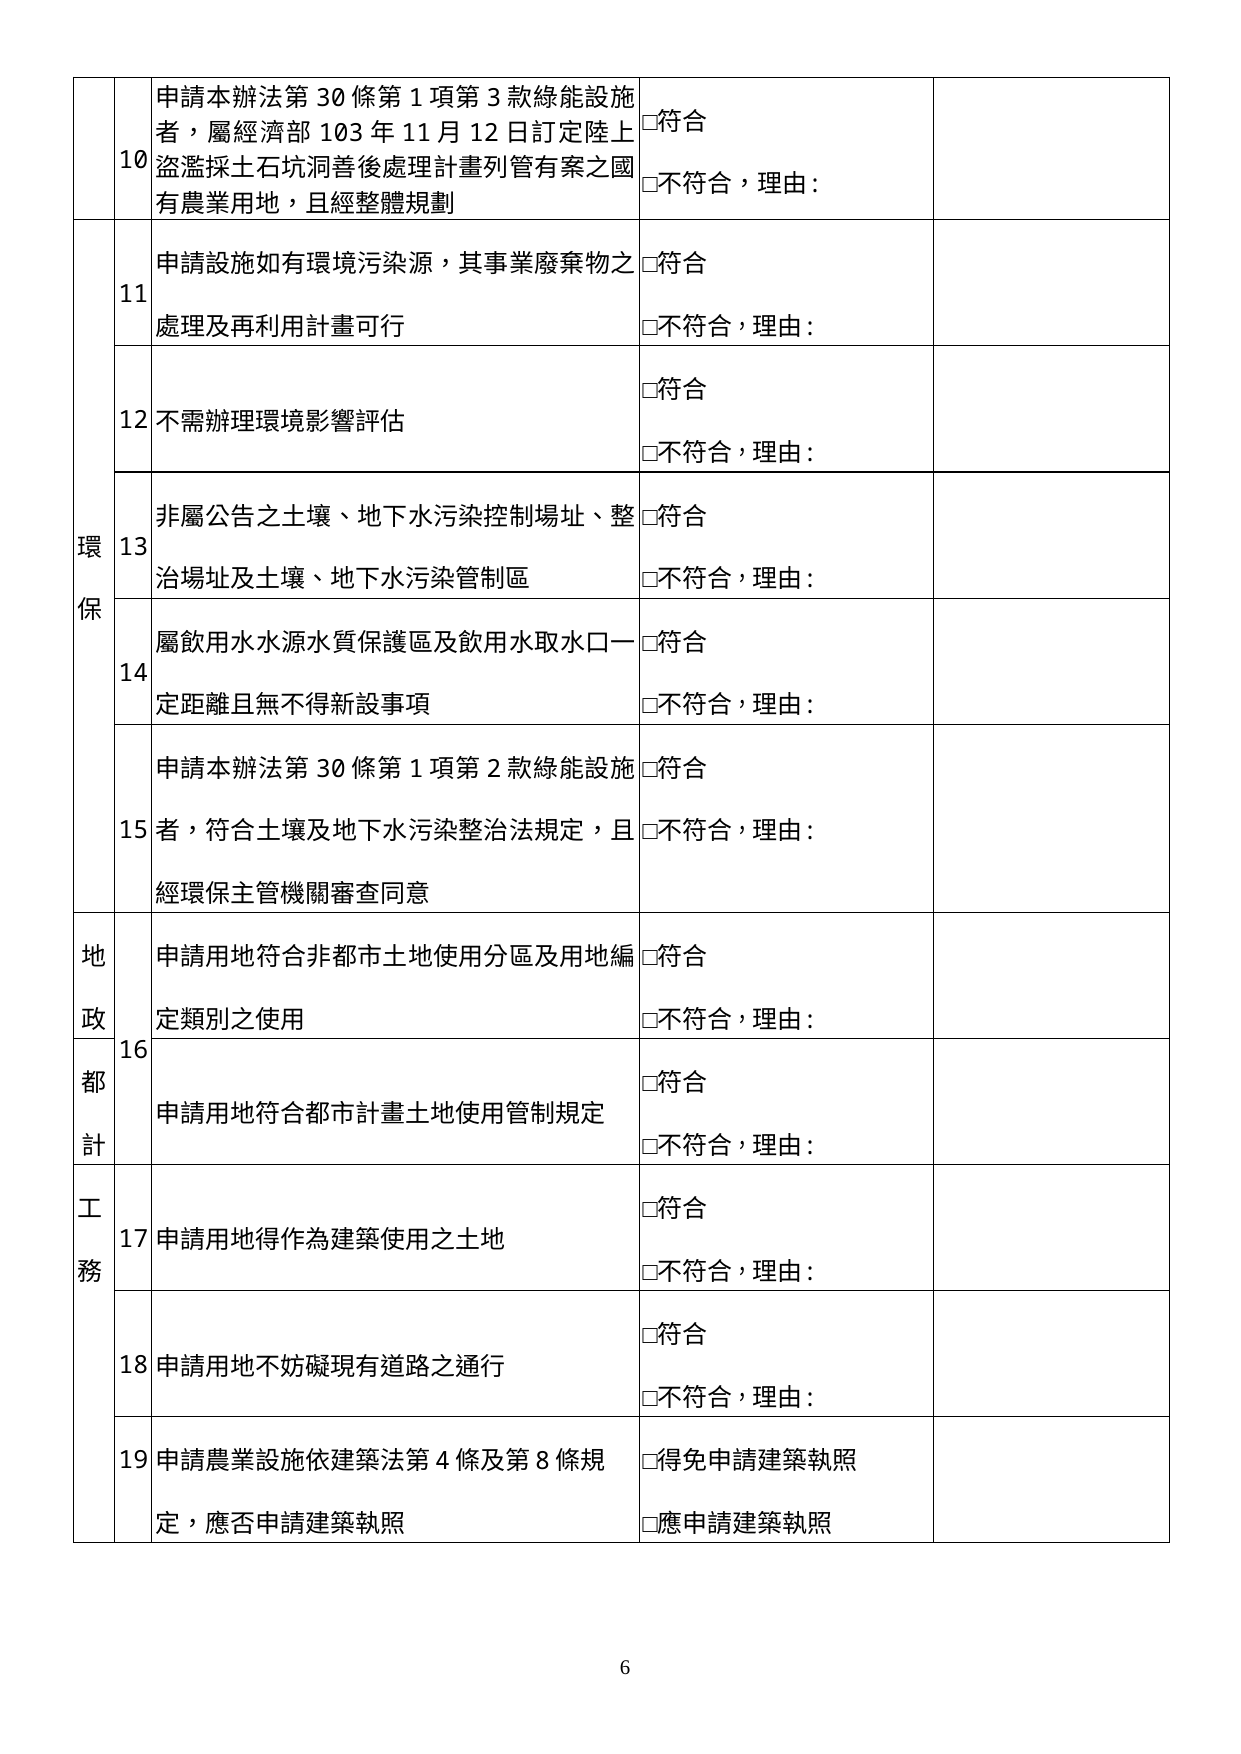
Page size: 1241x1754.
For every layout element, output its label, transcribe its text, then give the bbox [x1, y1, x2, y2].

table_cell 14 [115, 599, 151, 723]
table_cell 15 [115, 725, 151, 912]
table_cell □符合 □不符合，理由: [640, 220, 933, 345]
table_cell 環 保 [74, 220, 114, 912]
table_cell [934, 725, 1169, 912]
table_cell 申請農業設施依建築法第4條及第8條規定，應否申請建築執照 [152, 1417, 639, 1542]
table_cell [934, 913, 1169, 1038]
table_cell 17 [115, 1165, 151, 1290]
table_cell [934, 1291, 1169, 1416]
table_cell □符合 □不符合，理由: [640, 1165, 933, 1290]
table_cell 13 [115, 473, 151, 597]
table_cell 10 [115, 78, 151, 219]
table_cell 申請用地不妨礙現有道路之通行 [152, 1291, 639, 1416]
table_cell □符合 □不符合，理由: [640, 913, 933, 1038]
table_cell 18 [115, 1291, 151, 1416]
table_cell 16 [115, 913, 151, 1164]
table_cell [934, 78, 1169, 219]
table_cell [934, 1039, 1169, 1164]
table_cell 申請本辦法第30條第1項第2款綠能設施者，符合土壤及地下水污染整治法規定，且經環保主管機關審查同意 [152, 725, 639, 912]
table_cell 申請用地符合都市計畫土地使用管制規定 [152, 1039, 639, 1164]
table_cell [934, 1165, 1169, 1290]
table_cell □得免申請建築執照 □應申請建築執照 [640, 1417, 933, 1542]
table_cell 工 務 [74, 1165, 114, 1542]
table_cell 都 計 [74, 1039, 114, 1164]
table_cell 屬飲用水水源水質保護區及飲用水取水口一定距離且無不得新設事項 [152, 599, 639, 723]
table_cell 不需辦理環境影響評估 [152, 346, 639, 471]
table_cell 非屬公告之土壤、地下水污染控制場址、整治場址及土壤、地下水污染管制區 [152, 473, 639, 597]
table_cell □符合 □不符合，理由: [640, 725, 933, 912]
table_cell □符合 □不符合，理由: [640, 346, 933, 471]
table_cell [934, 473, 1169, 597]
table_cell 12 [115, 346, 151, 471]
table_cell 申請設施如有環境污染源，其事業廢棄物之處理及再利用計畫可行 [152, 220, 639, 345]
table_cell [934, 599, 1169, 723]
table_cell □符合 □不符合，理由: [640, 473, 933, 597]
table_cell □符合 □不符合，理由: [640, 1039, 933, 1164]
table_cell 11 [115, 220, 151, 345]
table_cell 地 政 [74, 913, 114, 1038]
table_cell □符合 □不符合，理由: [640, 1291, 933, 1416]
table_cell 申請用地得作為建築使用之土地 [152, 1165, 639, 1290]
table_cell [934, 1417, 1169, 1542]
table_cell □符合 □不符合，理由: [640, 599, 933, 723]
table_cell 19 [115, 1417, 151, 1542]
table_cell 申請用地符合非都市土地使用分區及用地編定類別之使用 [152, 913, 639, 1038]
table_cell □符合 □不符合，理由: [640, 78, 933, 219]
table_cell [934, 346, 1169, 471]
table_cell [934, 220, 1169, 345]
table_cell 申請本辦法第30條第1項第3款綠能設施者，屬經濟部103年11月12日訂定陸上盜濫採土石坑洞善後處理計畫列管有案之國有農業用地，且經整體規劃 [152, 78, 639, 219]
